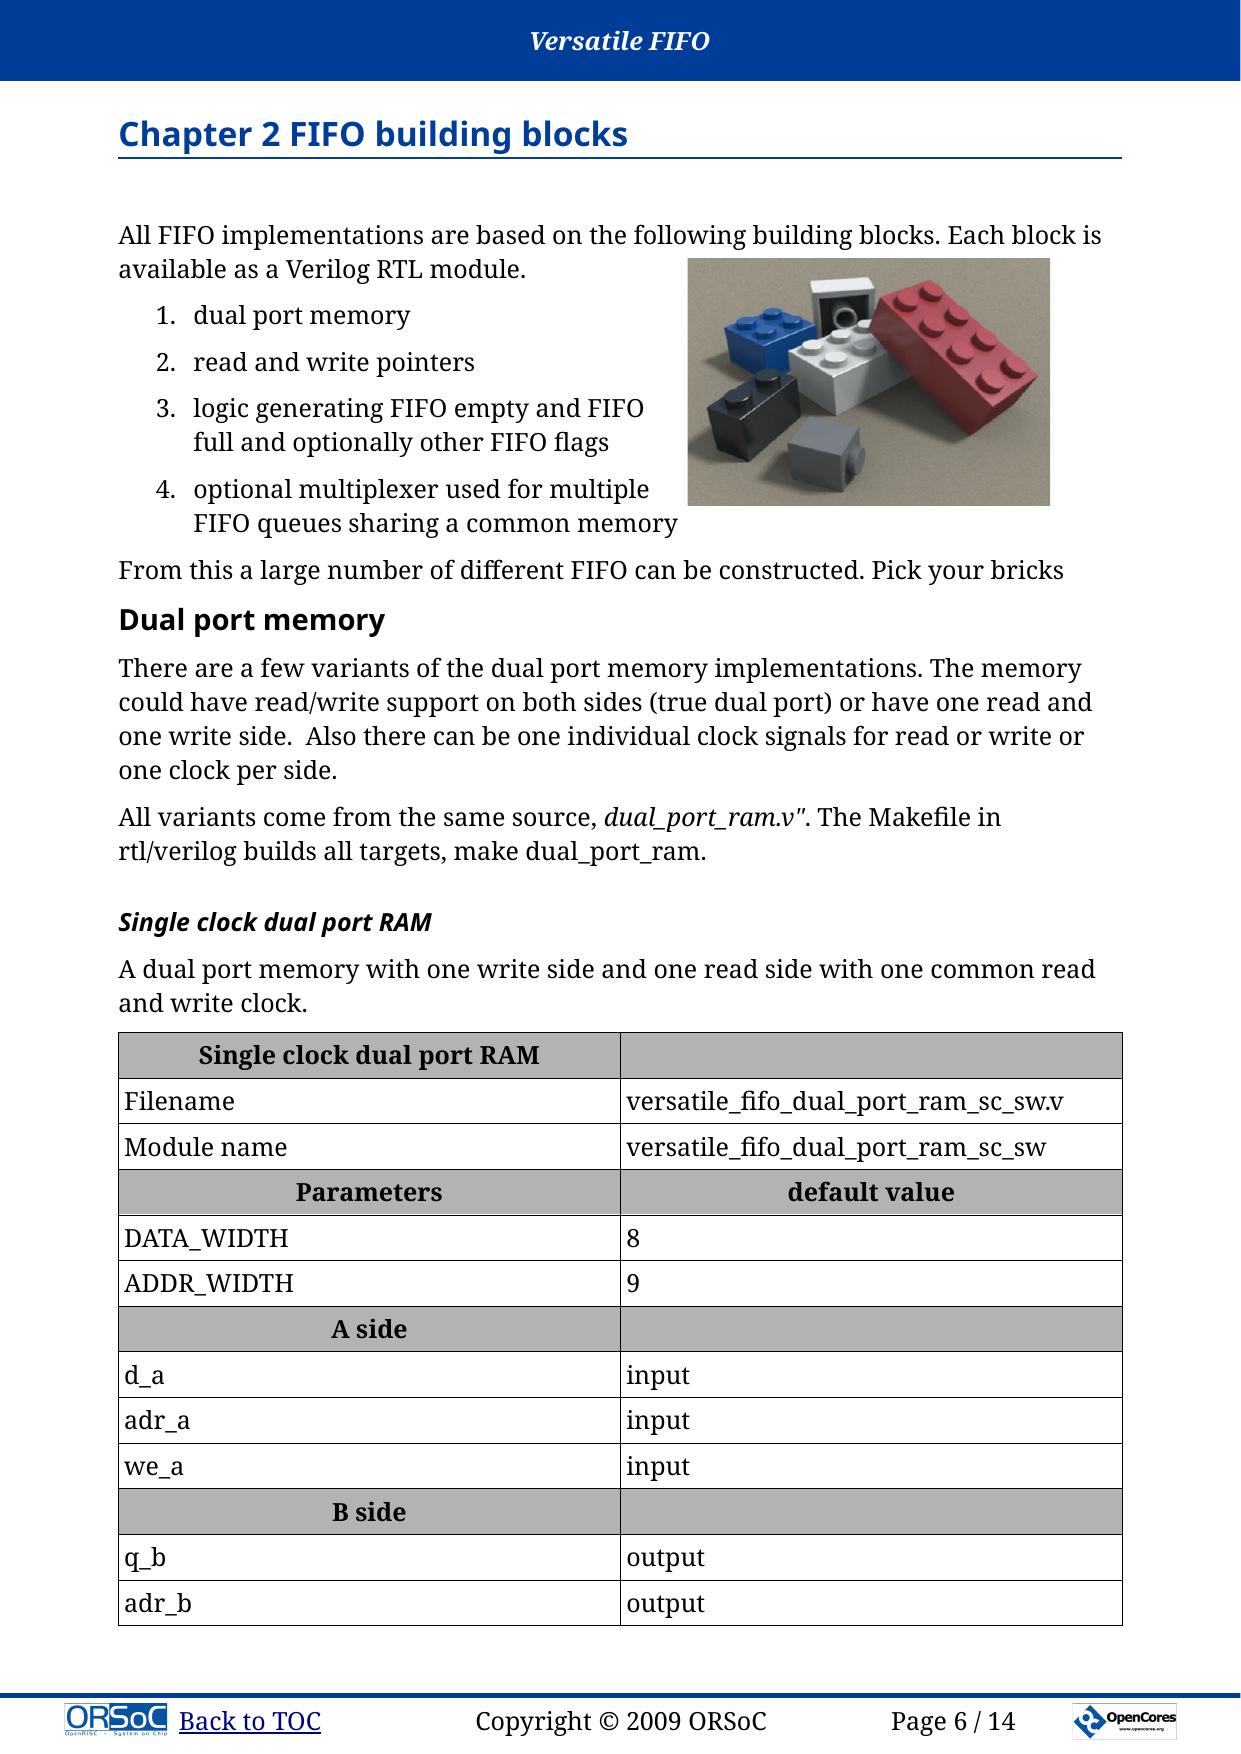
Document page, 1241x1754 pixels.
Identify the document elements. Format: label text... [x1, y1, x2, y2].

table_cell 8 [621, 1216, 1122, 1260]
list [1050, 344, 1122, 378]
subtitle Chapter 2 FIFO building blocks [118, 111, 1122, 157]
table_cell default value [621, 1170, 1122, 1214]
text All FIFO implementations are based on the following building blocks. Each block is available as a Verilog RTL module. [118, 217, 1122, 285]
text A dual port memory with one write side and one read side with one common read and write clock. [118, 951, 1122, 1019]
table_cell output [621, 1581, 1122, 1625]
table_cell Filename [119, 1079, 620, 1123]
table_cell A side [119, 1307, 620, 1351]
picture [1072, 1703, 1177, 1740]
table_cell input [621, 1398, 1122, 1443]
subtitle Single clock dual port RAM [118, 905, 1122, 939]
list [1050, 298, 1122, 332]
table_cell versatile_fifo_dual_port_ram_sc_sw.v [621, 1079, 1122, 1123]
list [1050, 391, 1122, 459]
table_cell ADDR_WIDTH [119, 1261, 620, 1306]
table_cell 9 [621, 1261, 1122, 1306]
table_cell versatile_fifo_dual_port_ram_sc_sw [621, 1124, 1122, 1169]
list dual port memory [156, 298, 687, 332]
table_cell DATA_WIDTH [119, 1216, 620, 1260]
picture [64, 1703, 168, 1736]
text All variants come from the same source, dual_port_ram.v". The Makefile in rtl/verilog builds all targets, make dual_port_ram. [118, 799, 1122, 867]
text There are a few variants of the dual port memory implementations. The memory could have read/write support on both sides (true dual port) or have one read and one write side. Also there can be one individual clock signals for read or write or one clock per side. [118, 651, 1122, 787]
table_cell we_a [119, 1444, 620, 1488]
table_cell output [621, 1535, 1122, 1579]
table_header Single clock dual port RAM [119, 1033, 620, 1078]
table_cell input [621, 1352, 1122, 1397]
table_cell q_b [119, 1535, 620, 1579]
table_cell d_a [119, 1352, 620, 1397]
table_cell [621, 1307, 1122, 1351]
subtitle Dual port memory [118, 599, 1122, 638]
table_cell Parameters [119, 1170, 620, 1214]
list optional multiplexer used for multiple FIFO queues sharing a common memory [156, 472, 1122, 540]
table_cell adr_a [119, 1398, 620, 1443]
table_cell input [621, 1444, 1122, 1488]
list read and write pointers [156, 344, 687, 378]
table_cell adr_b [119, 1581, 620, 1625]
list logic generating FIFO empty and FIFO full and optionally other FIFO flags [156, 391, 687, 459]
picture [687, 258, 1050, 506]
table_cell [621, 1489, 1122, 1534]
table_cell Module name [119, 1124, 620, 1169]
table_header [621, 1033, 1122, 1078]
table_cell B side [119, 1489, 620, 1534]
text From this a large number of different FIFO can be constructed. Pick your bricks [118, 552, 1122, 586]
